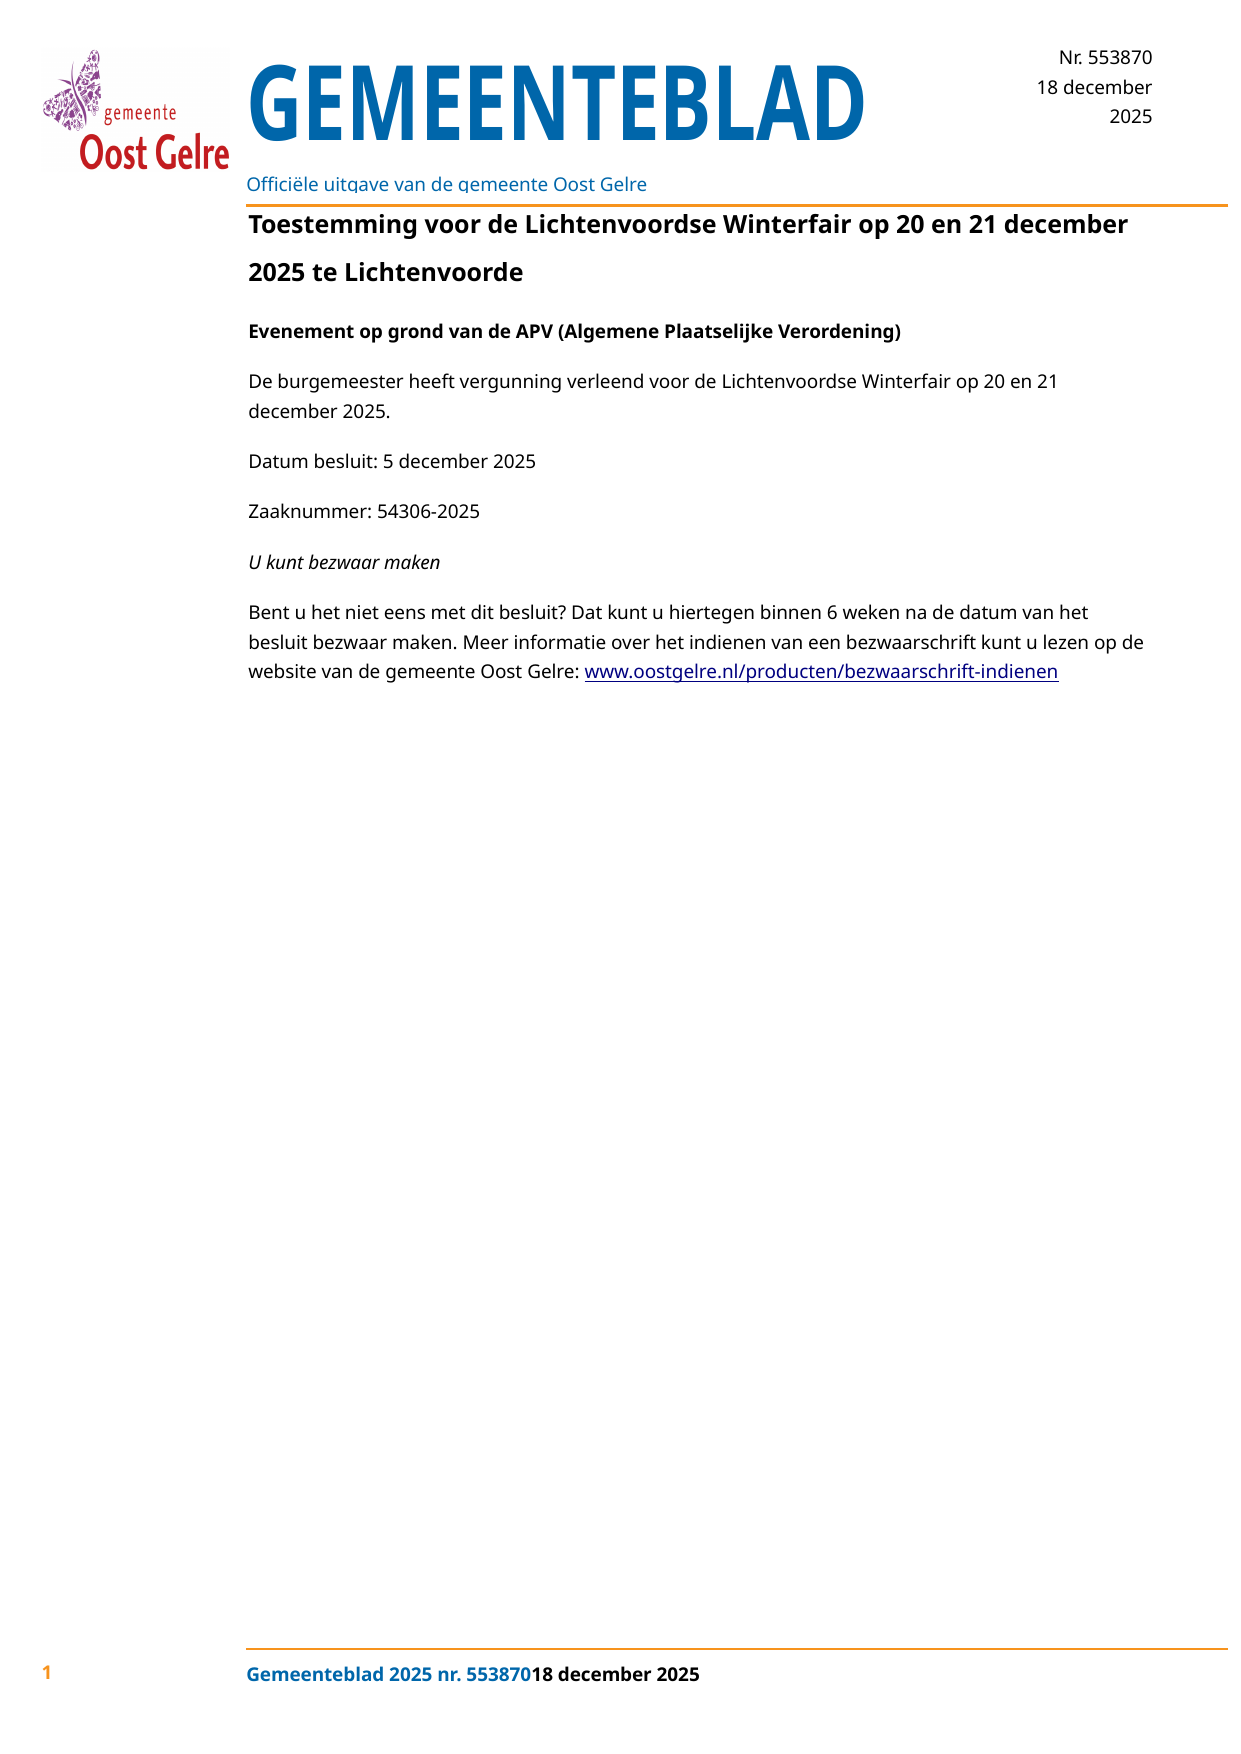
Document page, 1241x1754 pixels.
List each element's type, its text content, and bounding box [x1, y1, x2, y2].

picture [41, 47, 231, 172]
text De burgemeester heeft vergunning verleend voor de Lichtenvoordse Winterfair op 20 en 21 december 2025. [248, 368, 1152, 424]
text Zaaknummer: 54306-2025 [248, 499, 1152, 524]
text Datum besluit: 5 december 2025 [248, 448, 1152, 474]
text Evenement op grond van de APV (Algemene Plaatselijke Verordening) [248, 318, 1152, 344]
text Bent u het niet eens met dit besluit? Dat kunt u hiertegen binnen 6 weken na de datum van het besluit bezwaar maken. Meer informatie over het indienen van een bezwaarschrift kunt u lezen op de website van de gemeente Oost Gelre: www.oostgelre.nl/producten/bezwaarschrift-indienen [248, 599, 1152, 684]
text U kunt bezwaar maken [248, 549, 1152, 575]
text Toestemming voor de Lichtenvoordse Winterfair op 20 en 21 december 2025 te Lichtenvoorde [248, 207, 1152, 288]
